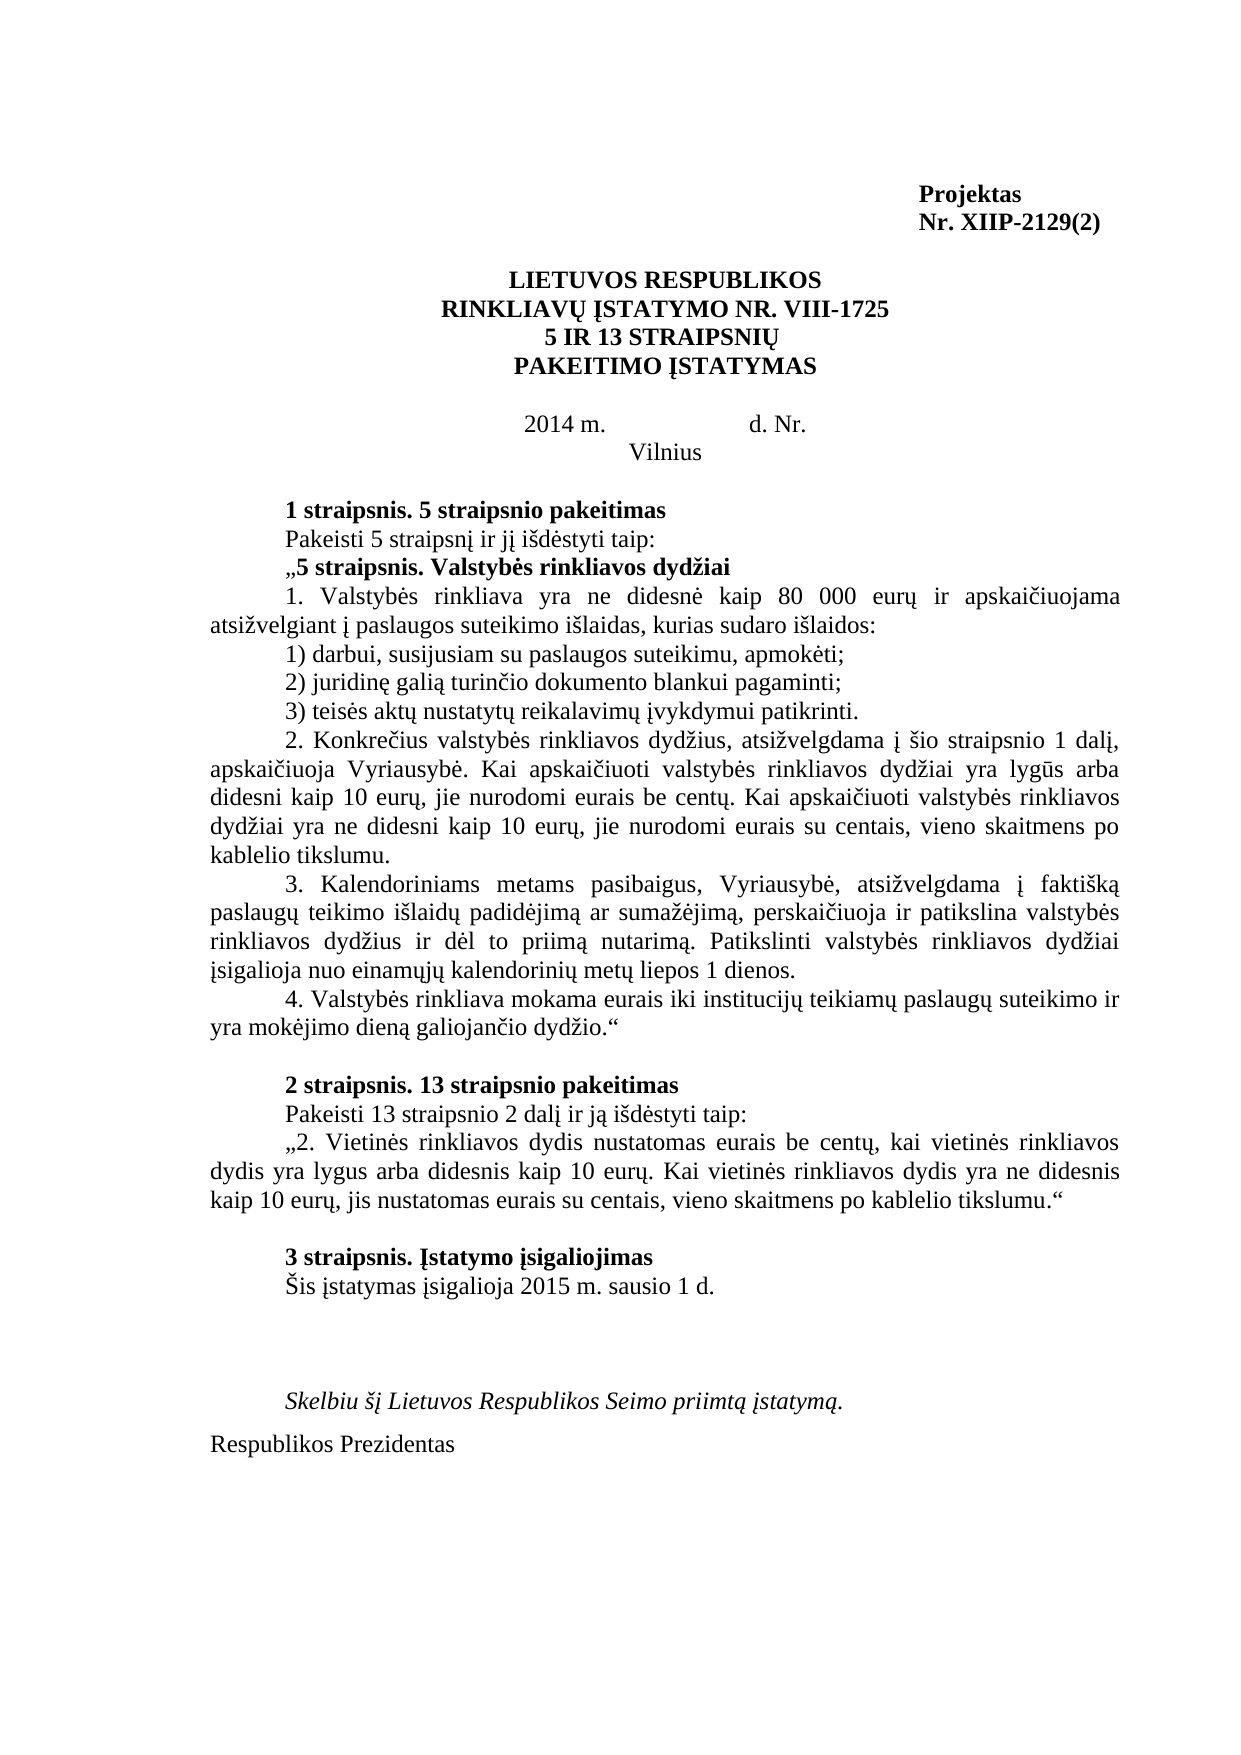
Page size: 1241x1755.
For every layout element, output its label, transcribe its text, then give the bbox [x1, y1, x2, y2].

text 3. Kalendoriniams metams pasibaigus, Vyriausybė, atsižvelgdama į faktišką paslaugų teikimo išlaidų padidėjimą ar sumažėjimą, perskaičiuoja ir patikslina valstybės rinkliavos dydžius ir dėl to priimą nutarimą. Patikslinti valstybės rinkliavos dydžiai įsigalioja nuo einamųjų kalendorinių metų liepos 1 dienos. [210, 869, 1120, 984]
text 4. Valstybės rinkliava mokama eurais iki institucijų teikiamų paslaugų suteikimo ir yra mokėjimo dieną galiojančio dydžio.“ [210, 984, 1120, 1041]
text Šis įstatymas įsigalioja 2015 m. sausio 1 d. [210, 1271, 1120, 1300]
text 2 straipsnis. 13 straipsnio pakeitimas [210, 1070, 1120, 1099]
text „2. Vietinės rinkliavos dydis nustatomas eurais be centų, kai vietinės rinkliavos dydis yra lygus arba didesnis kaip 10 eurų. Kai vietinės rinkliavos dydis yra ne didesnis kaip 10 eurų, jis nustatomas eurais su centais, vieno skaitmens po kablelio tikslumu.“ [210, 1127, 1120, 1214]
text Lietuvos Respublikos [210, 265, 1120, 294]
text Projektas [919, 179, 1120, 207]
text 2014 m. d. Nr. [210, 409, 1120, 437]
text 3 straipsnis. Įstatymo įsigaliojimas [210, 1242, 1120, 1271]
text Skelbiu šį Lietuvos Respublikos Seimo priimtą įstatymą. [210, 1386, 1120, 1415]
text Pakeisti 13 straipsnio 2 dalį ir ją išdėstyti taip: [210, 1099, 1120, 1127]
text Nr. XIIP-2129(2) [919, 207, 1120, 236]
text 1. Valstybės rinkliava yra ne didesnė kaip 80 000 eurų ir apskaičiuojama atsižvelgiant į paslaugos suteikimo išlaidas, kurias sudaro išlaidos: [210, 581, 1120, 639]
text 2. Konkrečius valstybės rinkliavos dydžius, atsižvelgdama į šio straipsnio 1 dalį, apskaičiuoja Vyriausybė. Kai apskaičiuoti valstybės rinkliavos dydžiai yra lygūs arba didesni kaip 10 eurų, jie nurodomi eurais be centų. Kai apskaičiuoti valstybės rinkliavos dydžiai yra ne didesni kaip 10 eurų, jie nurodomi eurais su centais, vieno skaitmens po kablelio tikslumu. [210, 725, 1120, 869]
text Rinkliavų įstatymo NR. VIII-1725 [210, 294, 1120, 322]
text 3) teisės aktų nustatytų reikalavimų įvykdymui patikrinti. [210, 696, 1120, 725]
text „5 straipsnis. Valstybės rinkliavos dydžiai [210, 552, 1120, 581]
text Respublikos Prezidentas [210, 1429, 1120, 1458]
text 1 straipsnis. 5 straipsnio pakeitimas [210, 495, 1120, 524]
text Vilnius [210, 437, 1120, 466]
text Pakeitimo įstatymas [210, 351, 1120, 380]
text 5 IR 13 straipsnių [210, 322, 1120, 351]
text Pakeisti 5 straipsnį ir jį išdėstyti taip: [210, 524, 1120, 552]
text 1) darbui, susijusiam su paslaugos suteikimu, apmokėti; [210, 639, 1120, 667]
text 2) juridinę galią turinčio dokumento blankui pagaminti; [210, 667, 1120, 696]
